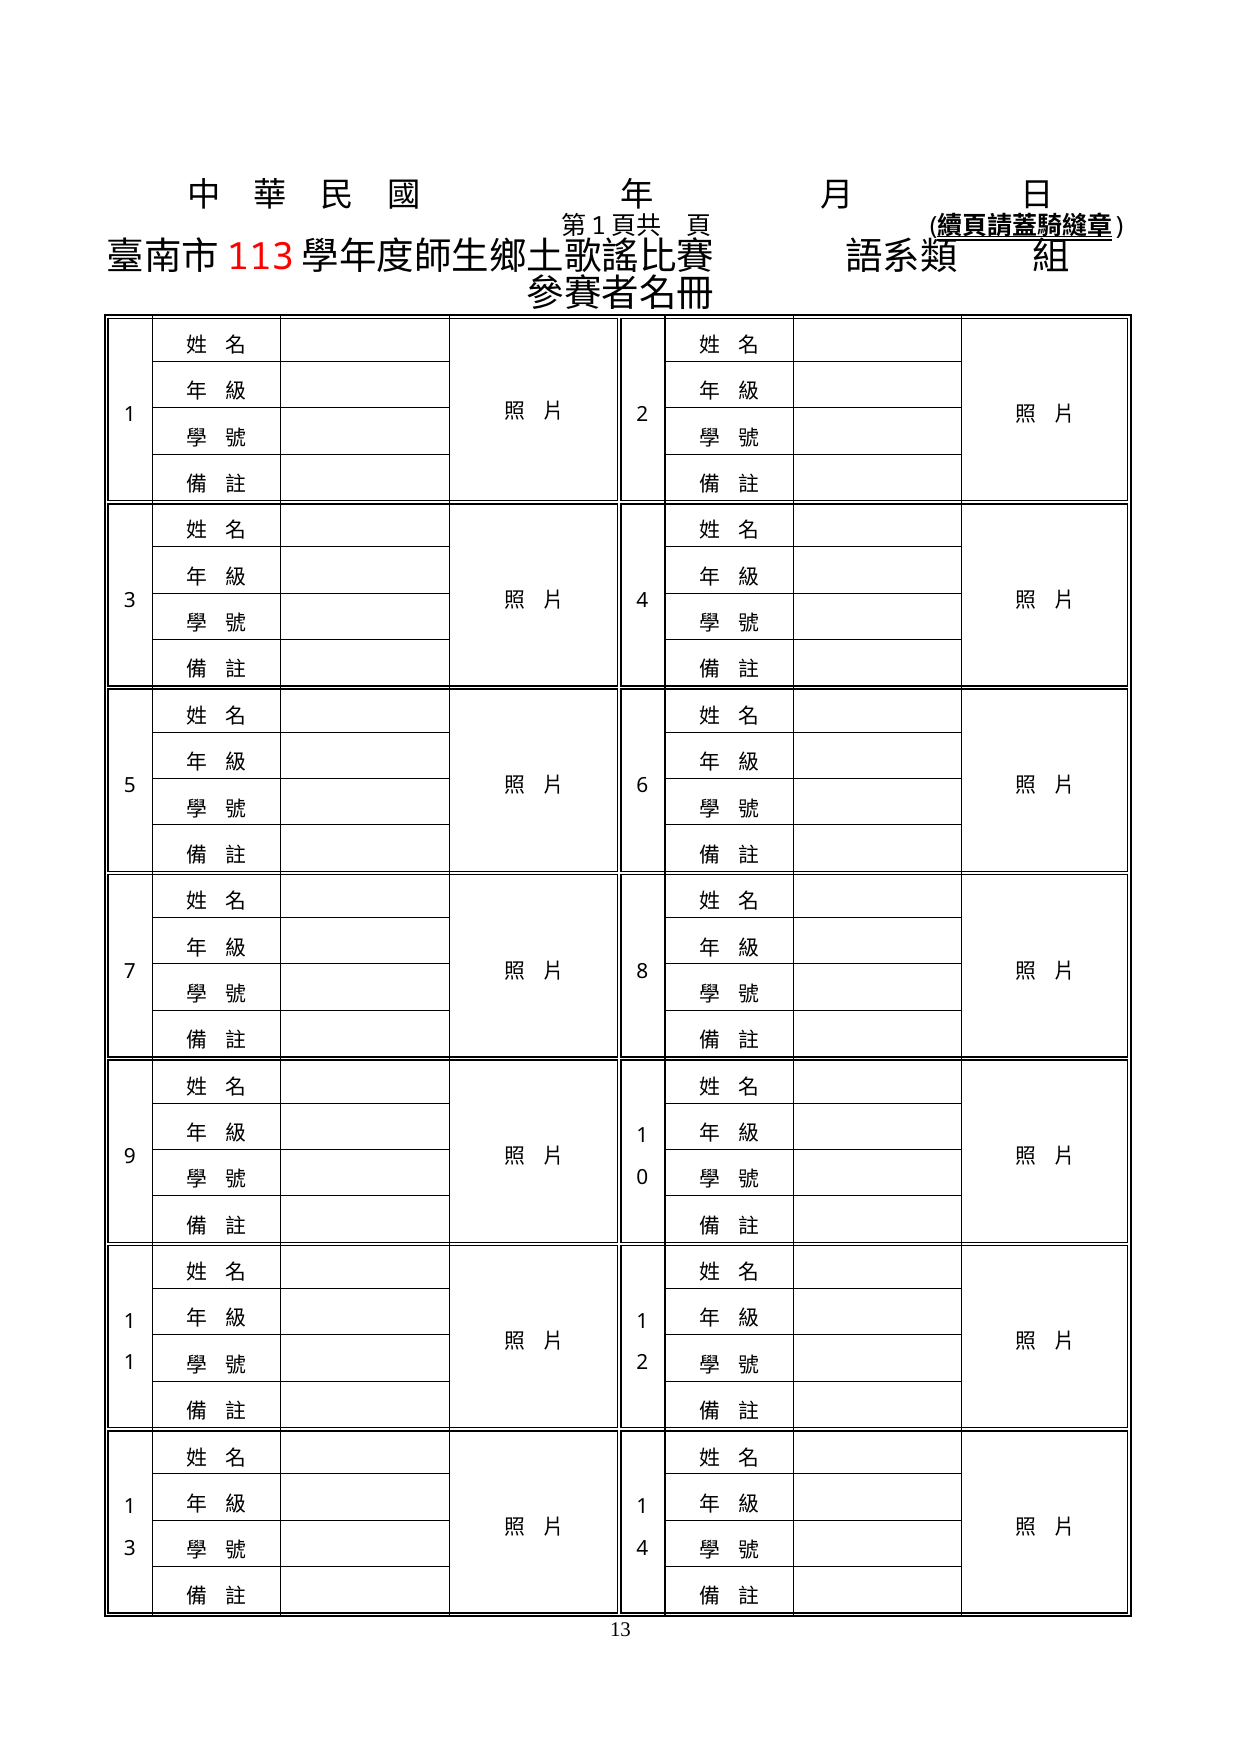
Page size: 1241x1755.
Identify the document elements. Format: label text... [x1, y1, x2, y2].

table_cell [794, 918, 961, 963]
table_cell 12 [622, 1246, 664, 1427]
table_cell 照 片 [450, 1432, 617, 1612]
table_cell 備 註 [153, 825, 280, 871]
table_cell [281, 1061, 449, 1102]
table_cell [794, 408, 961, 453]
table_cell 7 [109, 875, 152, 1056]
table_cell 備 註 [153, 455, 280, 500]
table_header 姓 名 [666, 319, 793, 361]
table_cell 學 號 [666, 964, 793, 1010]
table_cell [794, 505, 961, 546]
table_cell 年 級 [666, 733, 793, 778]
table_cell 姓 名 [153, 690, 280, 732]
table_cell [794, 1061, 961, 1102]
table_cell 學 號 [666, 779, 793, 824]
table_cell [281, 1432, 449, 1473]
table_cell 8 [622, 875, 664, 1056]
table_cell 年 級 [666, 918, 793, 963]
table_cell 年 級 [666, 547, 793, 592]
table_cell 備 註 [666, 1011, 793, 1056]
table_cell 學 號 [153, 1150, 280, 1195]
table_cell 備 註 [153, 1011, 280, 1056]
table_cell 照 片 [450, 505, 617, 685]
table_cell 照 片 [450, 1061, 617, 1241]
table_cell [281, 1474, 449, 1519]
table_cell 備 註 [666, 1382, 793, 1427]
table_cell 年 級 [666, 1474, 793, 1519]
text 中 華 民 國 年 月 日 [106, 173, 1134, 214]
table_cell [794, 1150, 961, 1195]
table_cell 年 級 [153, 733, 280, 778]
table_cell 14 [622, 1432, 664, 1612]
table_header [281, 319, 449, 361]
table_cell 學 號 [666, 408, 793, 453]
table_cell [794, 1382, 961, 1427]
table_cell [794, 594, 961, 639]
table_cell 姓 名 [153, 1432, 280, 1473]
table_header 照 片 [450, 319, 617, 500]
table_cell [794, 1521, 961, 1566]
table_cell [281, 594, 449, 639]
table_cell [281, 1196, 449, 1241]
table_cell 年 級 [153, 1104, 280, 1149]
table_cell [281, 505, 449, 546]
table_cell [281, 640, 449, 685]
table_cell 學 號 [666, 594, 793, 639]
table_cell [794, 1246, 961, 1288]
table_cell 姓 名 [666, 1061, 793, 1102]
table_cell 照 片 [962, 1061, 1127, 1241]
table_cell 備 註 [153, 1382, 280, 1427]
table_cell 學 號 [153, 964, 280, 1010]
table_cell 年 級 [153, 1474, 280, 1519]
table_cell 備 註 [153, 1567, 280, 1612]
table_cell [794, 1474, 961, 1519]
table_cell [794, 1104, 961, 1149]
table_cell 9 [109, 1061, 152, 1241]
table_cell [281, 918, 449, 963]
table_cell 年 級 [153, 362, 280, 407]
text 第1頁共 頁 (續頁請蓋騎縫章) [106, 214, 1134, 239]
table_cell 年 級 [153, 1289, 280, 1334]
table_cell [794, 1289, 961, 1334]
table_cell 備 註 [666, 825, 793, 871]
table_cell 姓 名 [153, 505, 280, 546]
table_cell [794, 1567, 961, 1612]
table_cell [281, 1521, 449, 1566]
table_cell 學 號 [666, 1521, 793, 1566]
table_cell [794, 1011, 961, 1056]
table_cell [794, 964, 961, 1010]
table_cell [281, 825, 449, 871]
table_cell [794, 825, 961, 871]
table_cell [794, 1432, 961, 1473]
table_cell 學 號 [666, 1150, 793, 1195]
table_cell 照 片 [962, 875, 1127, 1056]
table_cell 姓 名 [153, 1061, 280, 1102]
table_cell [281, 779, 449, 824]
table_cell 備 註 [666, 455, 793, 500]
table_cell 備 註 [153, 1196, 280, 1241]
table_header 照 片 [962, 319, 1127, 500]
table_cell 11 [109, 1246, 152, 1427]
table_cell 姓 名 [666, 690, 793, 732]
table_cell [794, 733, 961, 778]
table_cell 6 [622, 690, 664, 871]
table_cell [281, 1335, 449, 1381]
table_cell 姓 名 [666, 1432, 793, 1473]
table_cell 姓 名 [153, 1246, 280, 1288]
table_cell [794, 1335, 961, 1381]
table_cell 13 [109, 1432, 152, 1612]
table_cell [281, 362, 449, 407]
table_cell 姓 名 [666, 505, 793, 546]
table_cell 年 級 [666, 1104, 793, 1149]
table_cell [281, 690, 449, 732]
table_cell [281, 1567, 449, 1612]
table_header [794, 319, 961, 361]
table_header 姓 名 [153, 319, 280, 361]
table_header 2 [622, 319, 664, 500]
table_cell 照 片 [962, 690, 1127, 871]
table_header 1 [109, 319, 152, 500]
table_cell [281, 1382, 449, 1427]
table_cell 4 [622, 505, 664, 685]
table_cell 備 註 [666, 640, 793, 685]
table_cell 年 級 [666, 362, 793, 407]
table_cell 備 註 [153, 640, 280, 685]
table_cell 學 號 [153, 1521, 280, 1566]
table_cell [281, 875, 449, 917]
table_cell 3 [109, 505, 152, 685]
table_cell 學 號 [153, 1335, 280, 1381]
table_cell [281, 1104, 449, 1149]
table_cell [794, 640, 961, 685]
table_cell 5 [109, 690, 152, 871]
text 臺南市113學年度師生鄉土歌謠比賽 語系類 組 [106, 239, 1134, 277]
table_cell [794, 455, 961, 500]
table_cell [281, 733, 449, 778]
table_cell [281, 1246, 449, 1288]
table_cell 10 [622, 1061, 664, 1241]
table_cell 學 號 [666, 1335, 793, 1381]
table_cell 備 註 [666, 1196, 793, 1241]
table_cell 學 號 [153, 779, 280, 824]
table_cell [281, 547, 449, 592]
table_cell 年 級 [153, 547, 280, 592]
table_cell 照 片 [450, 875, 617, 1056]
table_cell 姓 名 [666, 1246, 793, 1288]
table_cell 照 片 [962, 505, 1127, 685]
table_cell [281, 455, 449, 500]
table_cell 年 級 [666, 1289, 793, 1334]
table_cell 姓 名 [666, 875, 793, 917]
table_cell [794, 362, 961, 407]
table_cell [281, 1289, 449, 1334]
table_cell 照 片 [450, 1246, 617, 1427]
table_cell [794, 1196, 961, 1241]
table_cell 學 號 [153, 408, 280, 453]
table_cell [794, 875, 961, 917]
table_cell [281, 964, 449, 1010]
table_cell 照 片 [962, 1432, 1127, 1612]
table_cell 照 片 [962, 1246, 1127, 1427]
text 參賽者名冊 [106, 277, 1134, 314]
table_cell 姓 名 [153, 875, 280, 917]
table_cell [281, 1011, 449, 1056]
table_cell 學 號 [153, 594, 280, 639]
table_cell [794, 547, 961, 592]
table_cell [281, 408, 449, 453]
table_cell 照 片 [450, 690, 617, 871]
table_cell [281, 1150, 449, 1195]
table_cell 備 註 [666, 1567, 793, 1612]
table_cell [794, 690, 961, 732]
table_cell 年 級 [153, 918, 280, 963]
table_cell [794, 779, 961, 824]
